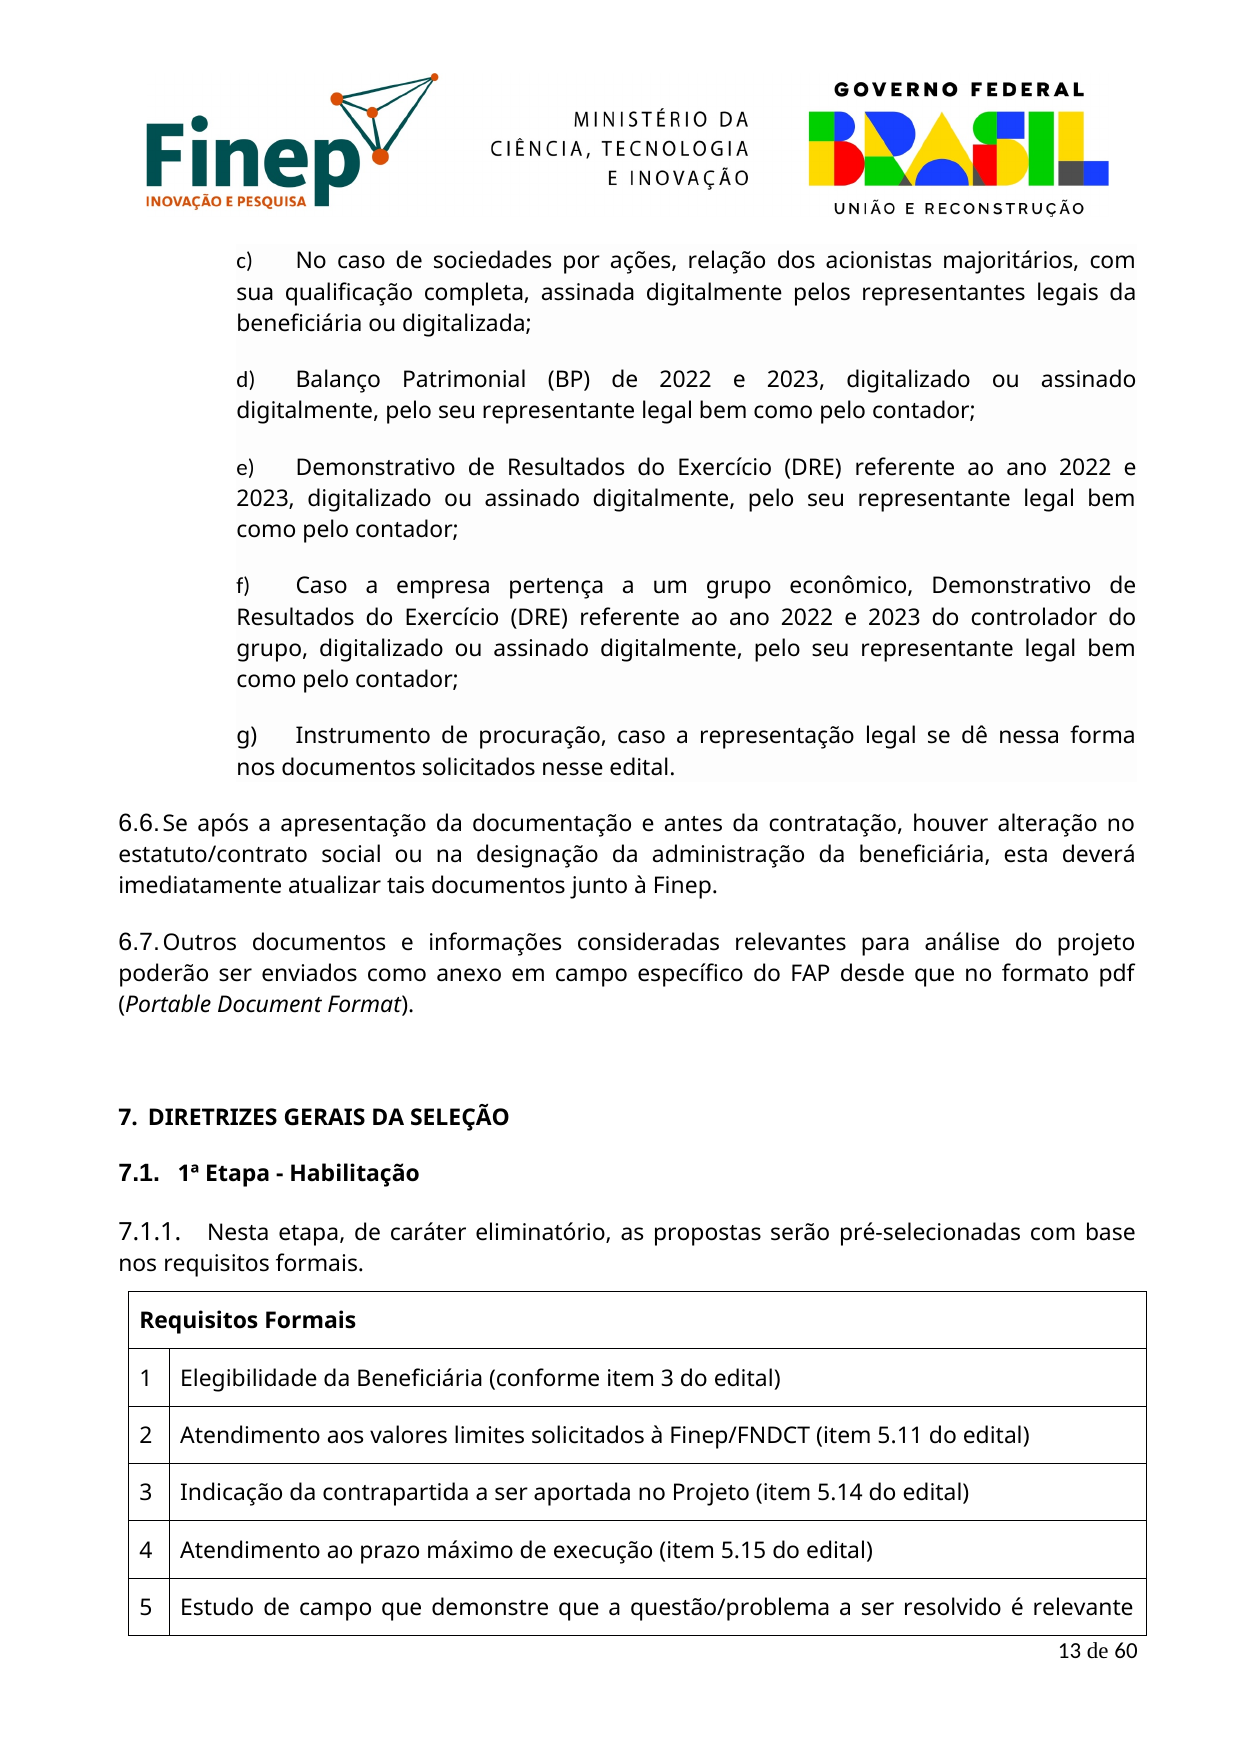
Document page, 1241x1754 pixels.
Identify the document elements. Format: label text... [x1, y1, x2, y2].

table_cell Elegibilidade da Beneficiária (conforme item 3 do edital) [170, 1349, 1146, 1406]
table_cell 3 [129, 1464, 169, 1520]
list Balanço Patrimonial (BP) de 2022 e 2023, digitalizado ou assinado digitalmente, pelo seu representante legal bem como pelo contador; [236, 363, 1137, 426]
list Caso a empresa pertença a um grupo econômico, Demonstrativo de Resultados do Exercício (DRE) referente ao ano 2022 e 2023 do controlador do grupo, digitalizado ou assinado digitalmente, pelo seu representante legal bem como pelo contador; [236, 569, 1137, 694]
table_cell 1 [129, 1349, 169, 1406]
list Se após a apresentação da documentação e antes da contratação, houver alteração no estatuto/contrato social ou na designação da administração da beneficiária, esta deverá imediatamente atualizar tais documentos junto à Finep. [118, 807, 1137, 901]
list 1ª Etapa - Habilitação [118, 1157, 1137, 1188]
table_cell 2 [129, 1407, 169, 1463]
table_cell Indicação da contrapartida a ser aportada no Projeto (item 5.14 do edital) [170, 1464, 1146, 1520]
list DIRETRIZES GERAIS DA SELEÇÃO [118, 1101, 1137, 1132]
list No caso de sociedades por ações, relação dos acionistas majoritários, com sua qualificação completa, assinada digitalmente pelos representantes legais da beneficiária ou digitalizada; [236, 244, 1137, 338]
table_header Requisitos Formais [129, 1292, 1146, 1348]
table_cell Atendimento ao prazo máximo de execução (item 5.15 do edital) [170, 1521, 1146, 1577]
table_cell 5 [129, 1579, 169, 1635]
table_cell 4 [129, 1521, 169, 1577]
list Outros documentos e informações consideradas relevantes para análise do projeto poderão ser enviados como anexo em campo específico do FAP desde que no formato pdf (Portable Document Format). [118, 926, 1137, 1019]
list Demonstrativo de Resultados do Exercício (DRE) referente ao ano 2022 e 2023, digitalizado ou assinado digitalmente, pelo seu representante legal bem como pelo contador; [236, 451, 1137, 544]
list Nesta etapa, de caráter eliminatório, as propostas serão pré-selecionadas com base nos requisitos formais. [118, 1213, 1137, 1278]
table_cell Atendimento aos valores limites solicitados à Finep/FNDCT (item 5.11 do edital) [170, 1407, 1146, 1463]
table_cell Estudo de campo que demonstre que a questão/problema a ser resolvido é relevante [170, 1579, 1146, 1635]
list Instrumento de procuração, caso a representação legal se dê nessa forma nos documentos solicitados nesse edital. [236, 719, 1137, 782]
